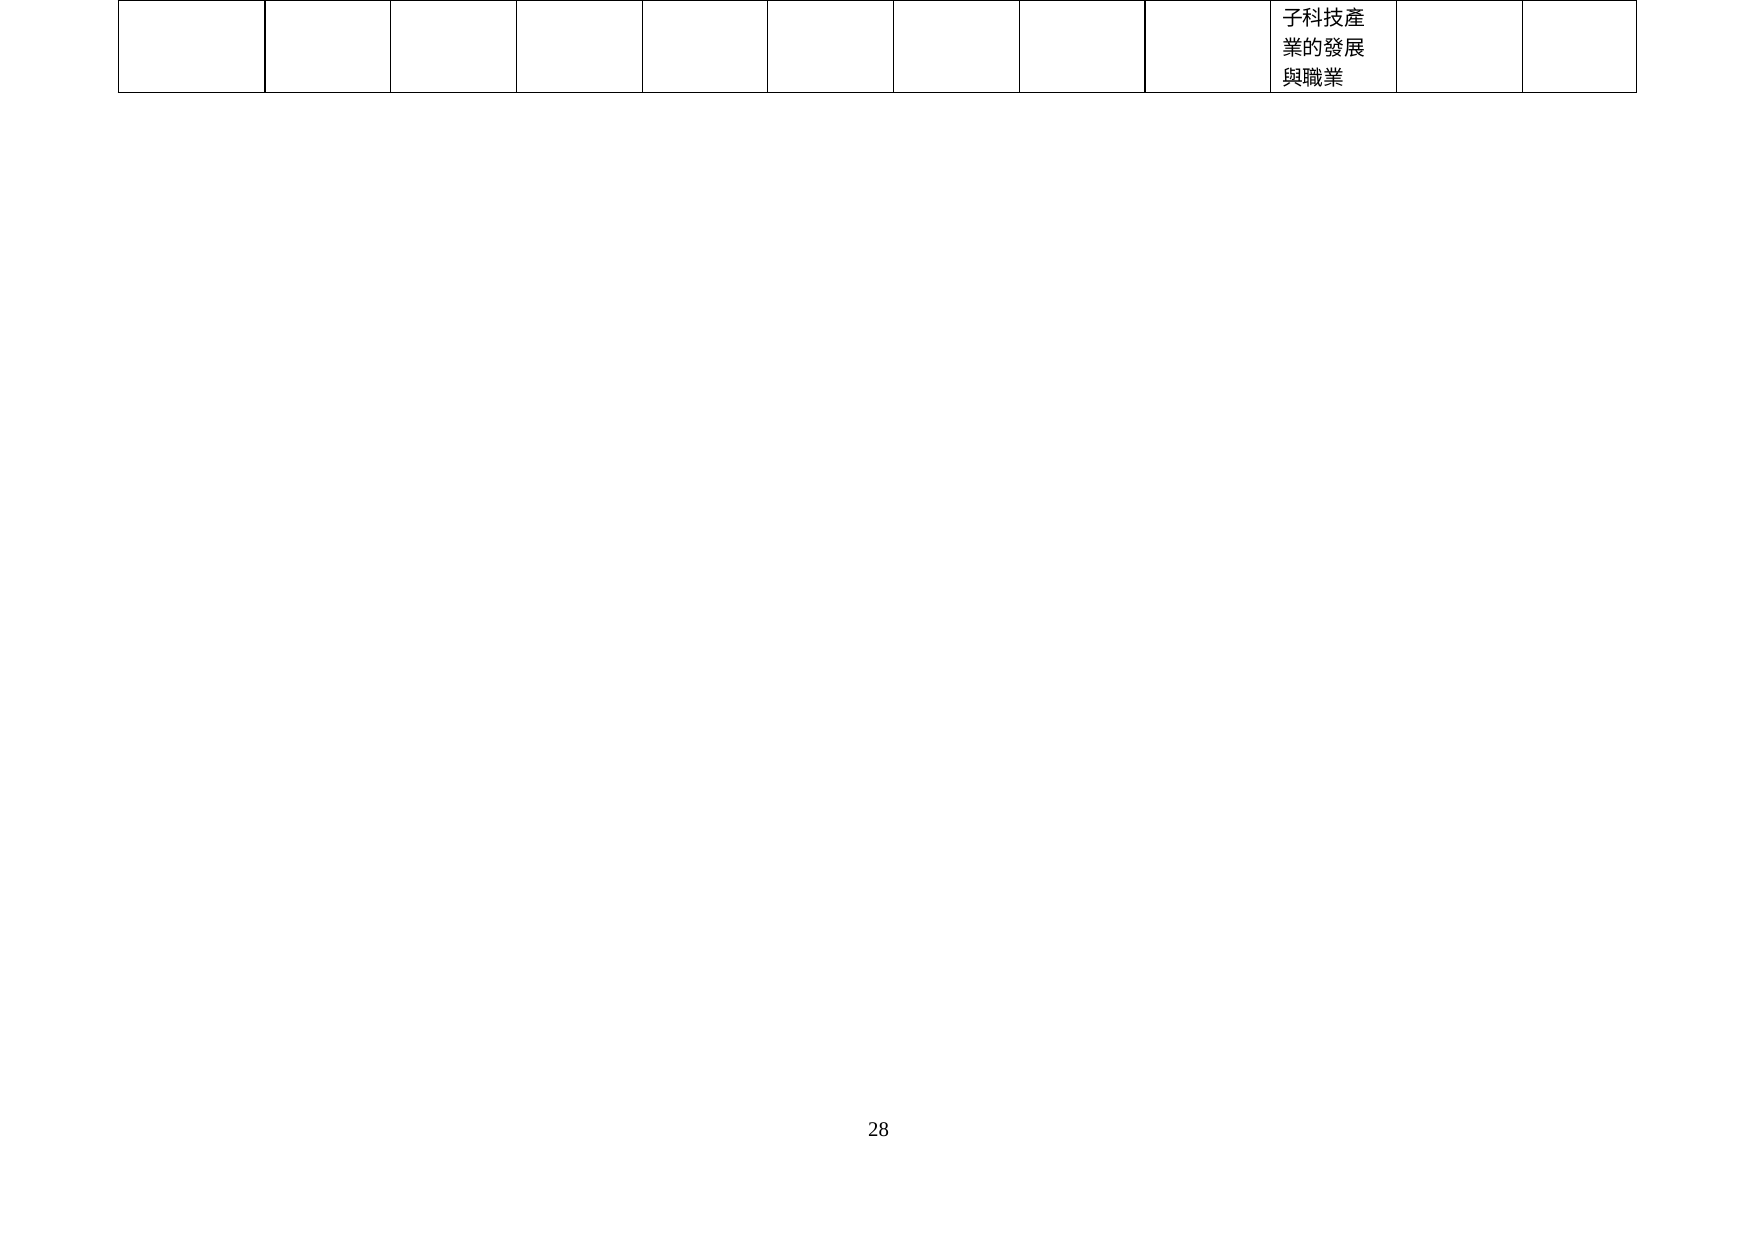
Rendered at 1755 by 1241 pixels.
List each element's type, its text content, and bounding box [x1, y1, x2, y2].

table_cell [1397, 1, 1522, 92]
table_cell [768, 1, 893, 92]
table_cell [1523, 1, 1636, 92]
table_cell [643, 1, 767, 92]
table_cell [391, 1, 516, 92]
table_cell [1146, 1, 1270, 92]
table_cell [894, 1, 1019, 92]
table_cell [1020, 1, 1144, 92]
table_cell [266, 1, 390, 92]
table_cell [517, 1, 642, 92]
table_cell [119, 1, 264, 92]
table_cell 子科技產業的發展與職業 [1271, 1, 1396, 92]
